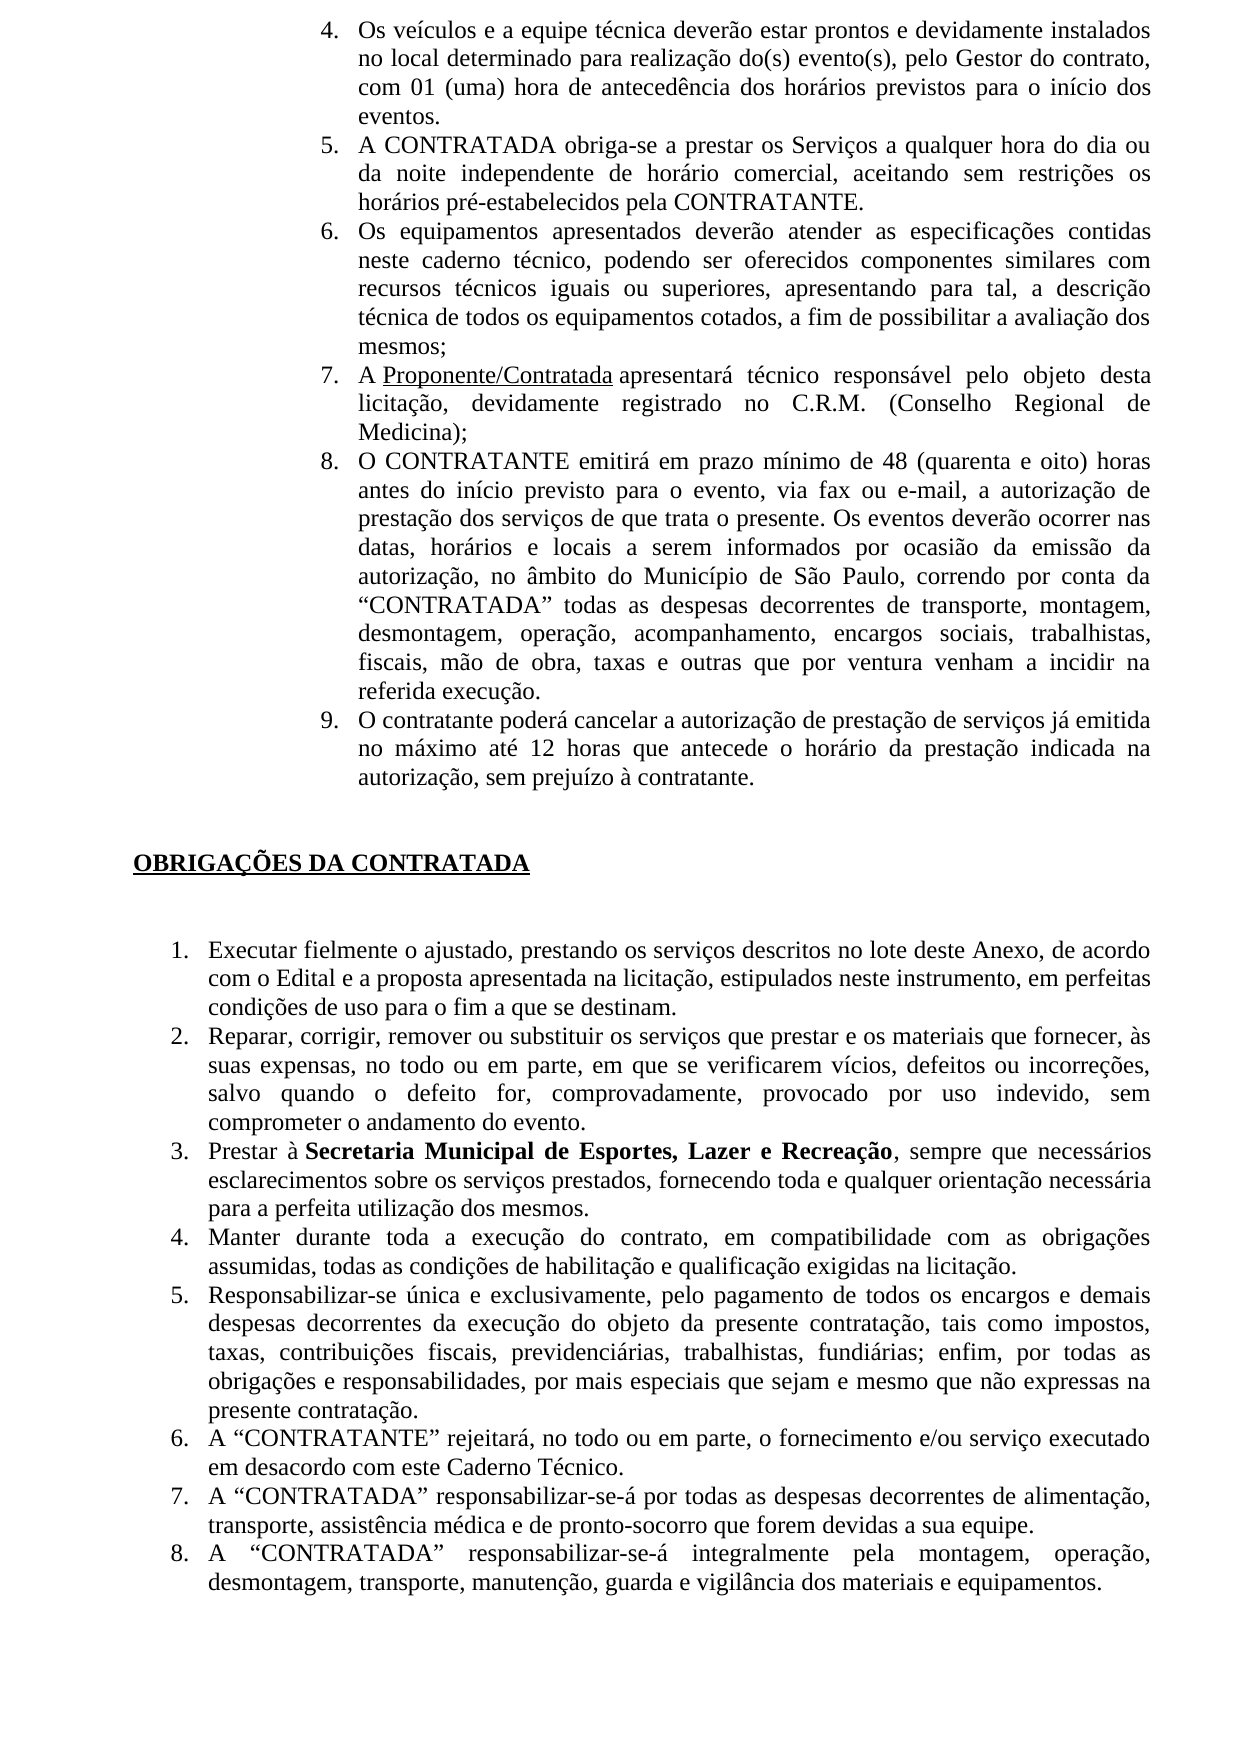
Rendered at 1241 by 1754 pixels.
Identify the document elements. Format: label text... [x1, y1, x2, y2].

list O contratante poderá cancelar a autorização de prestação de serviços já emitida no máximo até 12 horas que antecede o horário da prestação indicada na autorização, sem prejuízo à contratante. [320, 705, 1152, 791]
list A “CONTRATADA” responsabilizar-se-á por todas as despesas decorrentes de alimentação, transporte, assistência médica e de pronto-socorro que forem devidas a sua equipe. [170, 1481, 1152, 1538]
text OBRIGAÇÕES DA CONTRATADA [133, 848, 1152, 877]
list Executar fielmente o ajustado, prestando os serviços descritos no lote deste Anexo, de acordo com o Edital e a proposta apresentada na licitação, estipulados neste instrumento, em perfeitas condições de uso para o fim a que se destinam. [170, 935, 1152, 1021]
list Responsabilizar-se única e exclusivamente, pelo pagamento de todos os encargos e demais despesas decorrentes da execução do objeto da presente contratação, tais como impostos, taxas, contribuições fiscais, previdenciárias, trabalhistas, fundiárias; enfim, por todas as obrigações e responsabilidades, por mais especiais que sejam e mesmo que não expressas na presente contratação. [170, 1280, 1152, 1423]
list A CONTRATADA obriga-se a prestar os Serviços a qualquer hora do dia ou da noite independente de horário comercial, aceitando sem restrições os horários pré-estabelecidos pela CONTRATANTE. [320, 130, 1152, 216]
list Manter durante toda a execução do contrato, em compatibilidade com as obrigações assumidas, todas as condições de habilitação e qualificação exigidas na licitação. [170, 1222, 1152, 1280]
list Os equipamentos apresentados deverão atender as especificações contidas neste caderno técnico, podendo ser oferecidos componentes similares com recursos técnicos iguais ou superiores, apresentando para tal, a descrição técnica de todos os equipamentos cotados, a fim de possibilitar a avaliação dos mesmos; [320, 216, 1152, 360]
list A Proponente/Contratada apresentará técnico responsável pelo objeto desta licitação, devidamente registrado no C.R.M. (Conselho Regional de Medicina); [320, 360, 1152, 446]
list Os veículos e a equipe técnica deverão estar prontos e devidamente instalados no local determinado para realização do(s) evento(s), pelo Gestor do contrato, com 01 (uma) hora de antecedência dos horários previstos para o início dos eventos. [320, 15, 1152, 130]
list Prestar à Secretaria Municipal de Esportes, Lazer e Recreação, sempre que necessários esclarecimentos sobre os serviços prestados, fornecendo toda e qualquer orientação necessária para a perfeita utilização dos mesmos. [170, 1136, 1152, 1222]
list Reparar, corrigir, remover ou substituir os serviços que prestar e os materiais que fornecer, às suas expensas, no todo ou em parte, em que se verificarem vícios, defeitos ou incorreções, salvo quando o defeito for, comprovadamente, provocado por uso indevido, sem comprometer o andamento do evento. [170, 1021, 1152, 1136]
list A “CONTRATANTE” rejeitará, no todo ou em parte, o fornecimento e/ou serviço executado em desacordo com este Caderno Técnico. [170, 1423, 1152, 1481]
list O CONTRATANTE emitirá em prazo mínimo de 48 (quarenta e oito) horas antes do início previsto para o evento, via fax ou e-mail, a autorização de prestação dos serviços de que trata o presente. Os eventos deverão ocorrer nas datas, horários e locais a serem informados por ocasião da emissão da autorização, no âmbito do Município de São Paulo, correndo por conta da “CONTRATADA” todas as despesas decorrentes de transporte, montagem, desmontagem, operação, acompanhamento, encargos sociais, trabalhistas, fiscais, mão de obra, taxas e outras que por ventura venham a incidir na referida execução. [320, 446, 1152, 705]
list A “CONTRATADA” responsabilizar-se-á integralmente pela montagem, operação, desmontagem, transporte, manutenção, guarda e vigilância dos materiais e equipamentos. [170, 1538, 1152, 1596]
